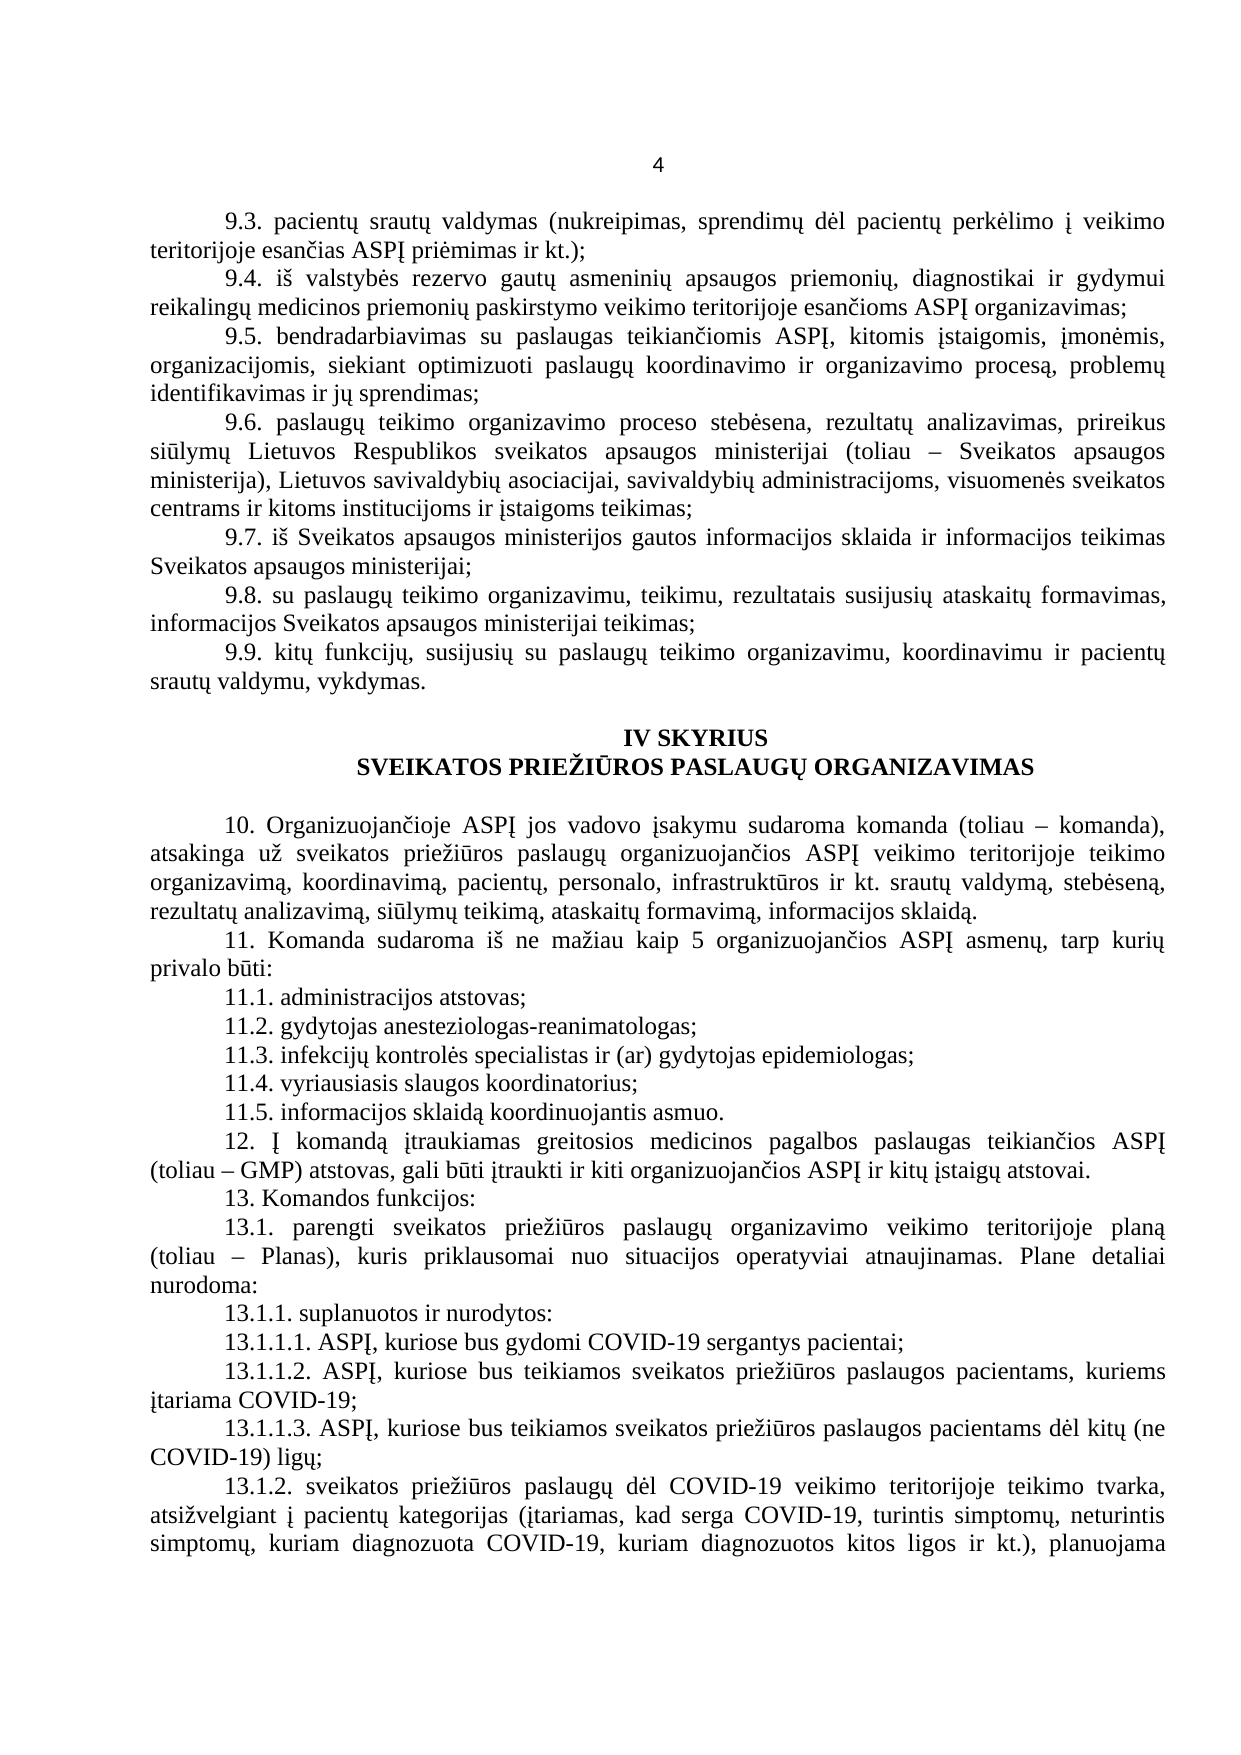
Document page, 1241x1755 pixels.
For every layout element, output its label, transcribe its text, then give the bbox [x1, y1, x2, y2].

text 9.5. bendradarbiavimas su paslaugas teikiančiomis ASPĮ, kitomis įstaigomis, įmonėmis, organizacijomis, siekiant optimizuoti paslaugų koordinavimo ir organizavimo procesą, problemų identifikavimas ir jų sprendimas; [150, 321, 1166, 407]
text 13.1.1.3. ASPĮ, kuriose bus teikiamos sveikatos priežiūros paslaugos pacientams dėl kitų (ne COVID-19) ligų; [150, 1413, 1166, 1471]
text 11.3. infekcijų kontrolės specialistas ir (ar) gydytojas epidemiologas; [150, 1040, 1166, 1068]
text 10. Organizuojančioje ASPĮ jos vadovo įsakymu sudaroma komanda (toliau – komanda), atsakinga už sveikatos priežiūros paslaugų organizuojančios ASPĮ veikimo teritorijoje teikimo organizavimą, koordinavimą, pacientų, personalo, infrastruktūros ir kt. srautų valdymą, stebėseną, rezultatų analizavimą, siūlymų teikimą, ataskaitų formavimą, informacijos sklaidą. [150, 810, 1166, 925]
text IV SKYRIUS [150, 723, 1166, 752]
text 11. Komanda sudaroma iš ne mažiau kaip 5 organizuojančios ASPĮ asmenų, tarp kurių privalo būti: [150, 925, 1166, 982]
text 9.3. pacientų srautų valdymas (nukreipimas, sprendimų dėl pacientų perkėlimo į veikimo teritorijoje esančias ASPĮ priėmimas ir kt.); [150, 206, 1166, 263]
text 9.8. su paslaugų teikimo organizavimu, teikimu, rezultatais susijusių ataskaitų formavimas, informacijos Sveikatos apsaugos ministerijai teikimas; [150, 580, 1166, 637]
text 13.1.1. suplanuotos ir nurodytos: [150, 1298, 1166, 1327]
text 13.1. parengti sveikatos priežiūros paslaugų organizavimo veikimo teritorijoje planą (toliau – Planas), kuris priklausomai nuo situacijos operatyviai atnaujinamas. Plane detaliai nurodoma: [150, 1212, 1166, 1298]
text 11.1. administracijos atstovas; [150, 982, 1166, 1011]
text 9.6. paslaugų teikimo organizavimo proceso stebėsena, rezultatų analizavimas, prireikus siūlymų Lietuvos Respublikos sveikatos apsaugos ministerijai (toliau – Sveikatos apsaugos ministerija), Lietuvos savivaldybių asociacijai, savivaldybių administracijoms, visuomenės sveikatos centrams ir kitoms institucijoms ir įstaigoms teikimas; [150, 407, 1166, 522]
text 13.1.1.1. ASPĮ, kuriose bus gydomi COVID-19 sergantys pacientai; [150, 1327, 1166, 1356]
text 13.1.2. sveikatos priežiūros paslaugų dėl COVID-19 veikimo teritorijoje teikimo tvarka, atsižvelgiant į pacientų kategorijas (įtariamas, kad serga COVID-19, turintis simptomų, neturintis simptomų, kuriam diagnozuota COVID-19, kuriam diagnozuotos kitos ligos ir kt.), planuojama [150, 1471, 1166, 1557]
text 9.9. kitų funkcijų, susijusių su paslaugų teikimo organizavimu, koordinavimu ir pacientų srautų valdymu, vykdymas. [150, 637, 1166, 695]
text 11.2. gydytojas anesteziologas-reanimatologas; [150, 1011, 1166, 1040]
text 12. Į komandą įtraukiamas greitosios medicinos pagalbos paslaugas teikiančios ASPĮ (toliau – GMP) atstovas, gali būti įtraukti ir kiti organizuojančios ASPĮ ir kitų įstaigų atstovai. [150, 1126, 1166, 1183]
text 13. Komandos funkcijos: [150, 1183, 1166, 1212]
text 9.7. iš Sveikatos apsaugos ministerijos gautos informacijos sklaida ir informacijos teikimas Sveikatos apsaugos ministerijai; [150, 522, 1166, 580]
text 13.1.1.2. ASPĮ, kuriose bus teikiamos sveikatos priežiūros paslaugos pacientams, kuriems įtariama COVID-19; [150, 1356, 1166, 1413]
text 11.5. informacijos sklaidą koordinuojantis asmuo. [150, 1097, 1166, 1126]
text 11.4. vyriausiasis slaugos koordinatorius; [150, 1068, 1166, 1097]
text SVEIKATOS PRIEŽIŪROS PASLAUGŲ ORGANIZAVIMAS [150, 752, 1166, 781]
text 9.4. iš valstybės rezervo gautų asmeninių apsaugos priemonių, diagnostikai ir gydymui reikalingų medicinos priemonių paskirstymo veikimo teritorijoje esančioms ASPĮ organizavimas; [150, 263, 1166, 321]
